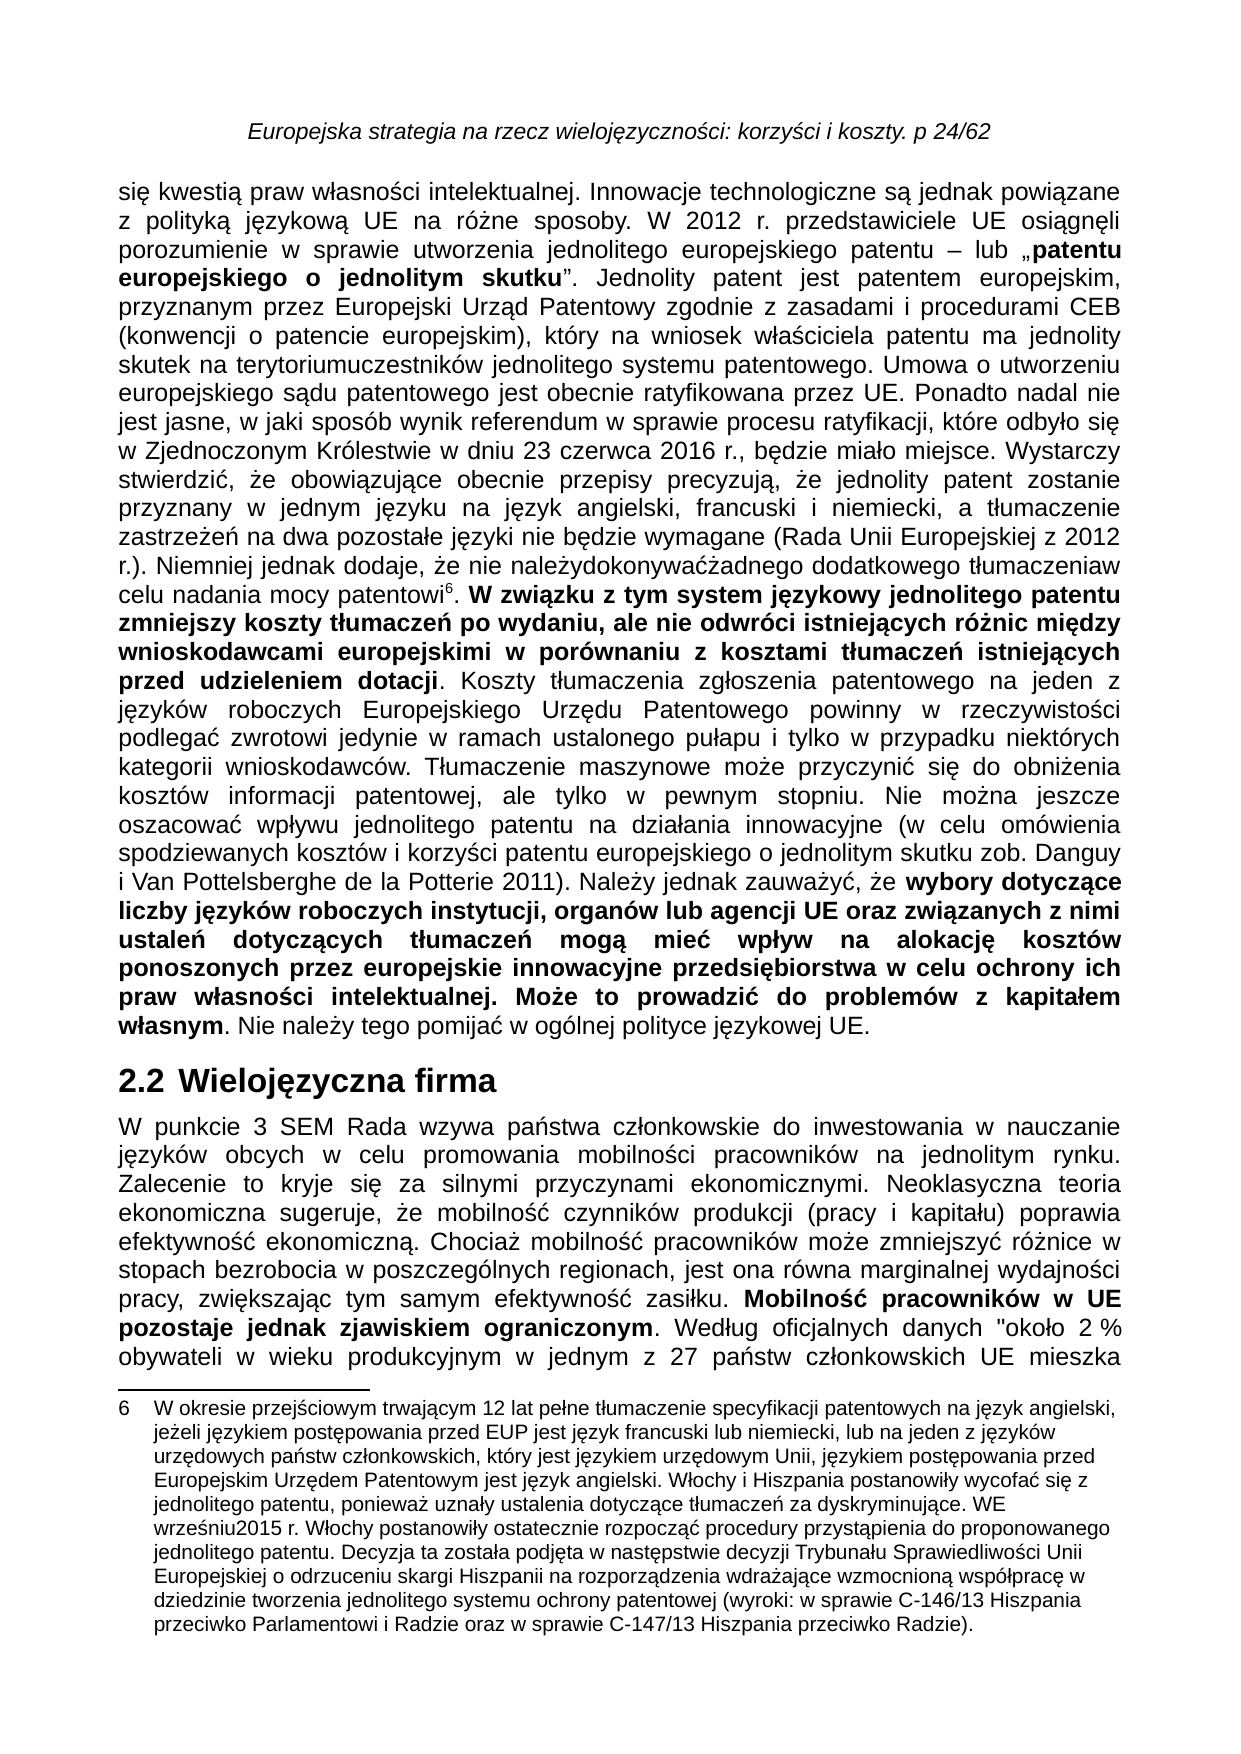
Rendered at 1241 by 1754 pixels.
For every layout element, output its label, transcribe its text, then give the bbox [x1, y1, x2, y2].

subtitle Wielojęzyczna firma [118, 1060, 1122, 1099]
text się kwestią praw własności intelektualnej. Innowacje technologiczne są jednak powiązane z polityką językową UE na różne sposoby. W 2012 r. przedstawiciele UE osiągnęli porozumienie w sprawie utworzenia jednolitego europejskiego patentu – lub „patentu europejskiego o jednolitym skutku”. Jednolity patent jest patentem europejskim, przyznanym przez Europejski Urząd Patentowy zgodnie z zasadami i procedurami CEB (konwencji o patencie europejskim), który na wniosek właściciela patentu ma jednolity skutek na terytoriumuczestników jednolitego systemu patentowego. Umowa o utworzeniu europejskiego sądu patentowego jest obecnie ratyfikowana przez UE. Ponadto nadal nie jest jasne, w jaki sposób wynik referendum w sprawie procesu ratyfikacji, które odbyło się w Zjednoczonym Królestwie w dniu 23 czerwca 2016 r., będzie miało miejsce. Wystarczy stwierdzić, że obowiązujące obecnie przepisy precyzują, że jednolity patent zostanie przyznany w jednym języku na język angielski, francuski i niemiecki, a tłumaczenie zastrzeżeń na dwa pozostałe języki nie będzie wymagane (Rada Unii Europejskiej z 2012 r.). Niemniej jednak dodaje, że nie należydokonywaćżadnego dodatkowego tłumaczeniaw celu nadania mocy patentowi. W związku z tym system językowy jednolitego patentu zmniejszy koszty tłumaczeń po wydaniu, ale nie odwróci istniejących różnic między wnioskodawcami europejskimi w porównaniu z kosztami tłumaczeń istniejących przed udzieleniem dotacji. Koszty tłumaczenia zgłoszenia patentowego na jeden z języków roboczych Europejskiego Urzędu Patentowego powinny w rzeczywistości podlegać zwrotowi jedynie w ramach ustalonego pułapu i tylko w przypadku niektórych kategorii wnioskodawców. Tłumaczenie maszynowe może przyczynić się do obniżenia kosztów informacji patentowej, ale tylko w pewnym stopniu. Nie można jeszcze oszacować wpływu jednolitego patentu na działania innowacyjne (w celu omówienia spodziewanych kosztów i korzyści patentu europejskiego o jednolitym skutku zob. Danguy i Van Pottelsberghe de la Potterie 2011). Należy jednak zauważyć, że wybory dotyczące liczby języków roboczych instytucji, organów lub agencji UE oraz związanych z nimi ustaleń dotyczących tłumaczeń mogą mieć wpływ na alokację kosztów ponoszonych przez europejskie innowacyjne przedsiębiorstwa w celu ochrony ich praw własności intelektualnej. Może to prowadzić do problemów z kapitałem własnym. Nie należy tego pomijać w ogólnej polityce językowej UE. [118, 177, 1122, 1039]
text W okresie przejściowym trwającym 12 lat pełne tłumaczenie specyfikacji patentowych na język angielski, jeżeli językiem postępowania przed EUP jest język francuski lub niemiecki, lub na jeden z języków urzędowych państw członkowskich, który jest językiem urzędowym Unii, językiem postępowania przed Europejskim Urzędem Patentowym jest język angielski. Włochy i Hiszpania postanowiły wycofać się z jednolitego patentu, ponieważ uznały ustalenia dotyczące tłumaczeń za dyskryminujące. WE wrześniu2015 r. Włochy postanowiły ostatecznie rozpocząć procedury przystąpienia do proponowanego jednolitego patentu. Decyzja ta została podjęta w następstwie decyzji Trybunału Sprawiedliwości Unii Europejskiej o odrzuceniu skargi Hiszpanii na rozporządzenia wdrażające wzmocnioną współpracę w dziedzinie tworzenia jednolitego systemu ochrony patentowej (wyroki: w sprawie C-146/13 Hiszpania przeciwko Parlamentowi i Radzie oraz w sprawie C-147/13 Hiszpania przeciwko Radzie). [118, 1396, 1122, 1636]
text W punkcie 3 SEM Rada wzywa państwa członkowskie do inwestowania w nauczanie języków obcych w celu promowania mobilności pracowników na jednolitym rynku. Zalecenie to kryje się za silnymi przyczynami ekonomicznymi. Neoklasyczna teoria ekonomiczna sugeruje, że mobilność czynników produkcji (pracy i kapitału) poprawia efektywność ekonomiczną. Chociaż mobilność pracowników może zmniejszyć różnice w stopach bezrobocia w poszczególnych regionach, jest ona równa marginalnej wydajności pracy, zwiększając tym samym efektywność zasiłku. Mobilność pracowników w UE pozostaje jednak zjawiskiem ograniczonym. Według oficjalnych danych "około 2 % obywateli w wieku produkcyjnym w jednym z 27 państw członkowskich UE mieszka [118, 1112, 1122, 1370]
